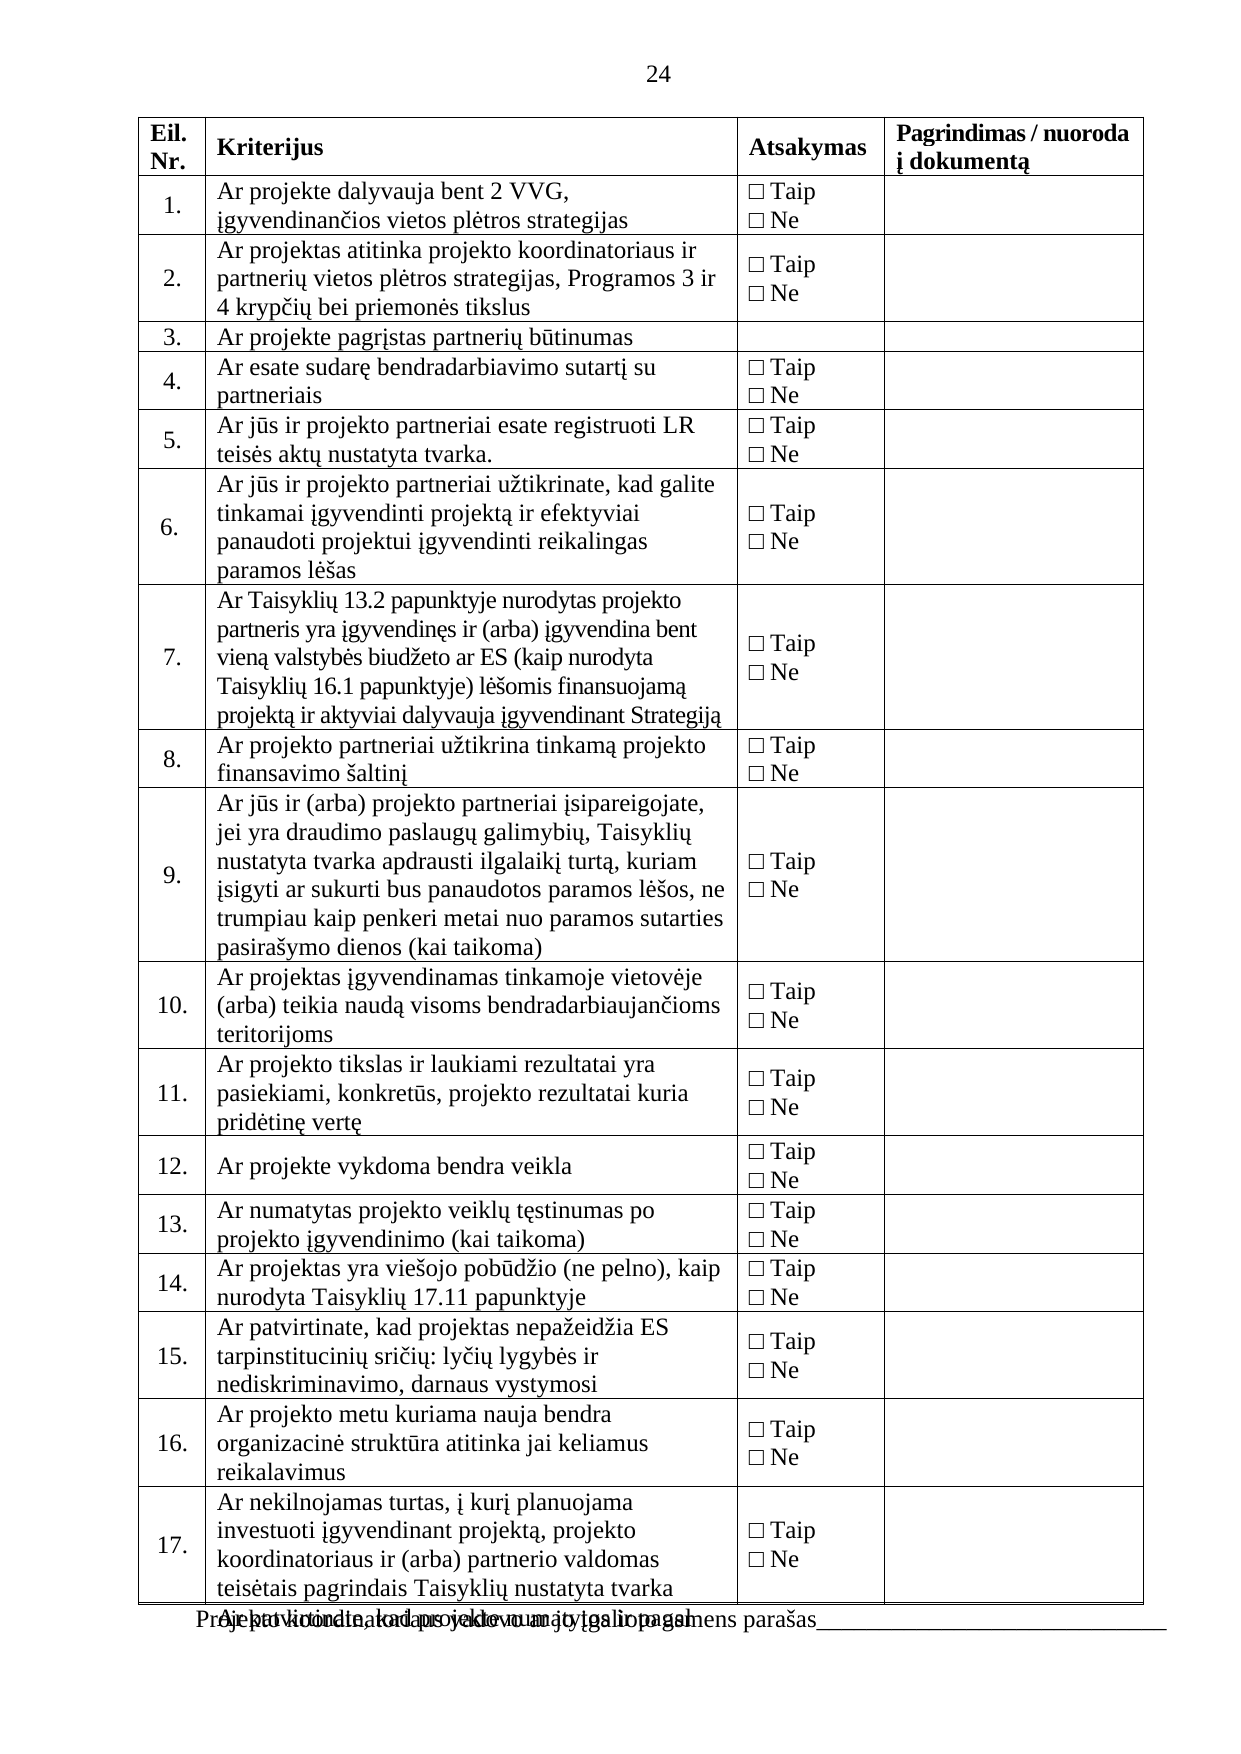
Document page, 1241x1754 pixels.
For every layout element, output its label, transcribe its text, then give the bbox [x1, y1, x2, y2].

table_cell [885, 1254, 1143, 1311]
table_cell Ar projekte vykdoma bendra veikla [206, 1136, 737, 1194]
table_cell 15. [139, 1312, 205, 1398]
table_cell 12. [139, 1136, 205, 1194]
table_cell 3. [139, 322, 205, 351]
table_cell Ar jūs ir projekto partneriai užtikrinate, kad galite tinkamai įgyvendinti projektą ir efektyviai panaudoti projektui įgyvendinti reikalingas paramos lėšas [206, 469, 737, 584]
table_cell Ar jūs ir projekto partneriai esate registruoti LR teisės aktų nustatyta tvarka. [206, 410, 737, 468]
table_cell □ Taip □ Ne [738, 235, 884, 321]
table_cell □ Taip □ Ne [738, 1049, 884, 1135]
table_header Kriterijus [206, 118, 737, 175]
table_cell [885, 352, 1143, 409]
table_cell Ar projekte dalyvauja bent 2 VVG, įgyvendinančios vietos plėtros strategijas [206, 176, 737, 234]
table_cell Ar projekto tikslas ir laukiami rezultatai yra pasiekiami, konkretūs, projekto rezultatai kuria pridėtinę vertę [206, 1049, 737, 1135]
table_cell □ Taip □ Ne [738, 1136, 884, 1194]
table_cell [738, 322, 884, 351]
table_header Pagrindimas / nuoroda į dokumentą [885, 118, 1143, 175]
table_header Eil. Nr. [139, 118, 205, 175]
table_cell 8. [139, 730, 205, 787]
table_cell □ Taip □ Ne [738, 176, 884, 234]
table_cell [885, 1399, 1143, 1486]
table_cell Ar nekilnojamas turtas, į kurį planuojama investuoti įgyvendinant projektą, projekto koordinatoriaus ir (arba) partnerio valdomas teisėtais pagrindais Taisyklių nustatyta tvarka [206, 1487, 737, 1602]
table_cell 7. [139, 585, 205, 729]
table_cell □ Taip □ Ne [738, 585, 884, 729]
table_cell [885, 1136, 1143, 1194]
table_cell [885, 730, 1143, 787]
table_cell Ar patvirtinate, kad projektas nepažeidžia ES tarpinstitucinių sričių: lyčių lygybės ir nediskriminavimo, darnaus vystymosi [206, 1312, 737, 1398]
table_cell 1. [139, 176, 205, 234]
table_cell □ Taip □ Ne [738, 962, 884, 1048]
table_cell □ Taip □ Ne [738, 788, 884, 961]
table_cell Ar projekto partneriai užtikrina tinkamą projekto finansavimo šaltinį [206, 730, 737, 787]
table_cell 17. [139, 1487, 205, 1602]
table_cell □ Taip □ Ne [738, 1312, 884, 1398]
table_cell Ar projekte pagrįstas partnerių būtinumas [206, 322, 737, 351]
table_cell 11. [139, 1049, 205, 1135]
table_cell □ Taip □ Ne [738, 469, 884, 584]
table_cell [885, 469, 1143, 584]
table_cell [885, 176, 1143, 234]
table_cell Ar projektas atitinka projekto koordinatoriaus ir partnerių vietos plėtros strategijas, Programos 3 ir 4 krypčių bei priemonės tikslus [206, 235, 737, 321]
table_cell □ Taip □ Ne [738, 1399, 884, 1486]
table_cell [885, 788, 1143, 961]
table_cell □ Taip □ Ne [738, 352, 884, 409]
table_cell 16. [139, 1399, 205, 1486]
table_cell 13. [139, 1195, 205, 1252]
table_cell 9. [139, 788, 205, 961]
table_cell Ar jūs ir (arba) projekto partneriai įsipareigojate, jei yra draudimo paslaugų galimybių, Taisyklių nustatyta tvarka apdrausti ilgalaikį turtą, kuriam įsigyti ar sukurti bus panaudotos paramos lėšos, ne trumpiau kaip penkeri metai nuo paramos sutarties pasirašymo dienos (kai taikoma) [206, 788, 737, 961]
table_cell [885, 962, 1143, 1048]
table_cell □ Taip □ Ne [738, 1195, 884, 1252]
table_cell Ar numatytas projekto veiklų tęstinumas po projekto įgyvendinimo (kai taikoma) [206, 1195, 737, 1252]
table_cell [885, 585, 1143, 729]
table_cell [885, 322, 1143, 351]
table_cell □ Taip □ Ne [738, 1487, 884, 1602]
table_cell 6. [139, 469, 205, 584]
table_cell 5. [139, 410, 205, 468]
table_cell 2. [139, 235, 205, 321]
table_cell □ Taip □ Ne [738, 410, 884, 468]
table_header Atsakymas [738, 118, 884, 175]
table_cell [885, 1487, 1143, 1602]
table_cell Ar projektas įgyvendinamas tinkamoje vietovėje (arba) teikia naudą visoms bendradarbiaujančioms teritorijoms [206, 962, 737, 1048]
table_cell Ar Taisyklių 13.2 papunktyje nurodytas projekto partneris yra įgyvendinęs ir (arba) įgyvendina bent vieną valstybės biudžeto ar ES (kaip nurodyta Taisyklių 16.1 papunktyje) lėšomis finansuojamą projektą ir aktyviai dalyvauja įgyvendinant Strategiją [206, 585, 737, 729]
table_cell [885, 1049, 1143, 1135]
table_cell [885, 235, 1143, 321]
table_cell □ Taip □ Ne [738, 730, 884, 787]
table_cell Ar projektas yra viešojo pobūdžio (ne pelno), kaip nurodyta Taisyklių 17.11 papunktyje [206, 1254, 737, 1311]
table_cell □ Taip □ Ne [738, 1254, 884, 1311]
table_cell Ar esate sudarę bendradarbiavimo sutartį su partneriais [206, 352, 737, 409]
table_cell [885, 410, 1143, 468]
table_cell [885, 1312, 1143, 1398]
table_cell [885, 1195, 1143, 1252]
table_cell Ar projekto metu kuriama nauja bendra organizacinė struktūra atitinka jai keliamus reikalavimus [206, 1399, 737, 1486]
table_cell 10. [139, 962, 205, 1048]
table_cell 4. [139, 352, 205, 409]
table_cell 14. [139, 1254, 205, 1311]
